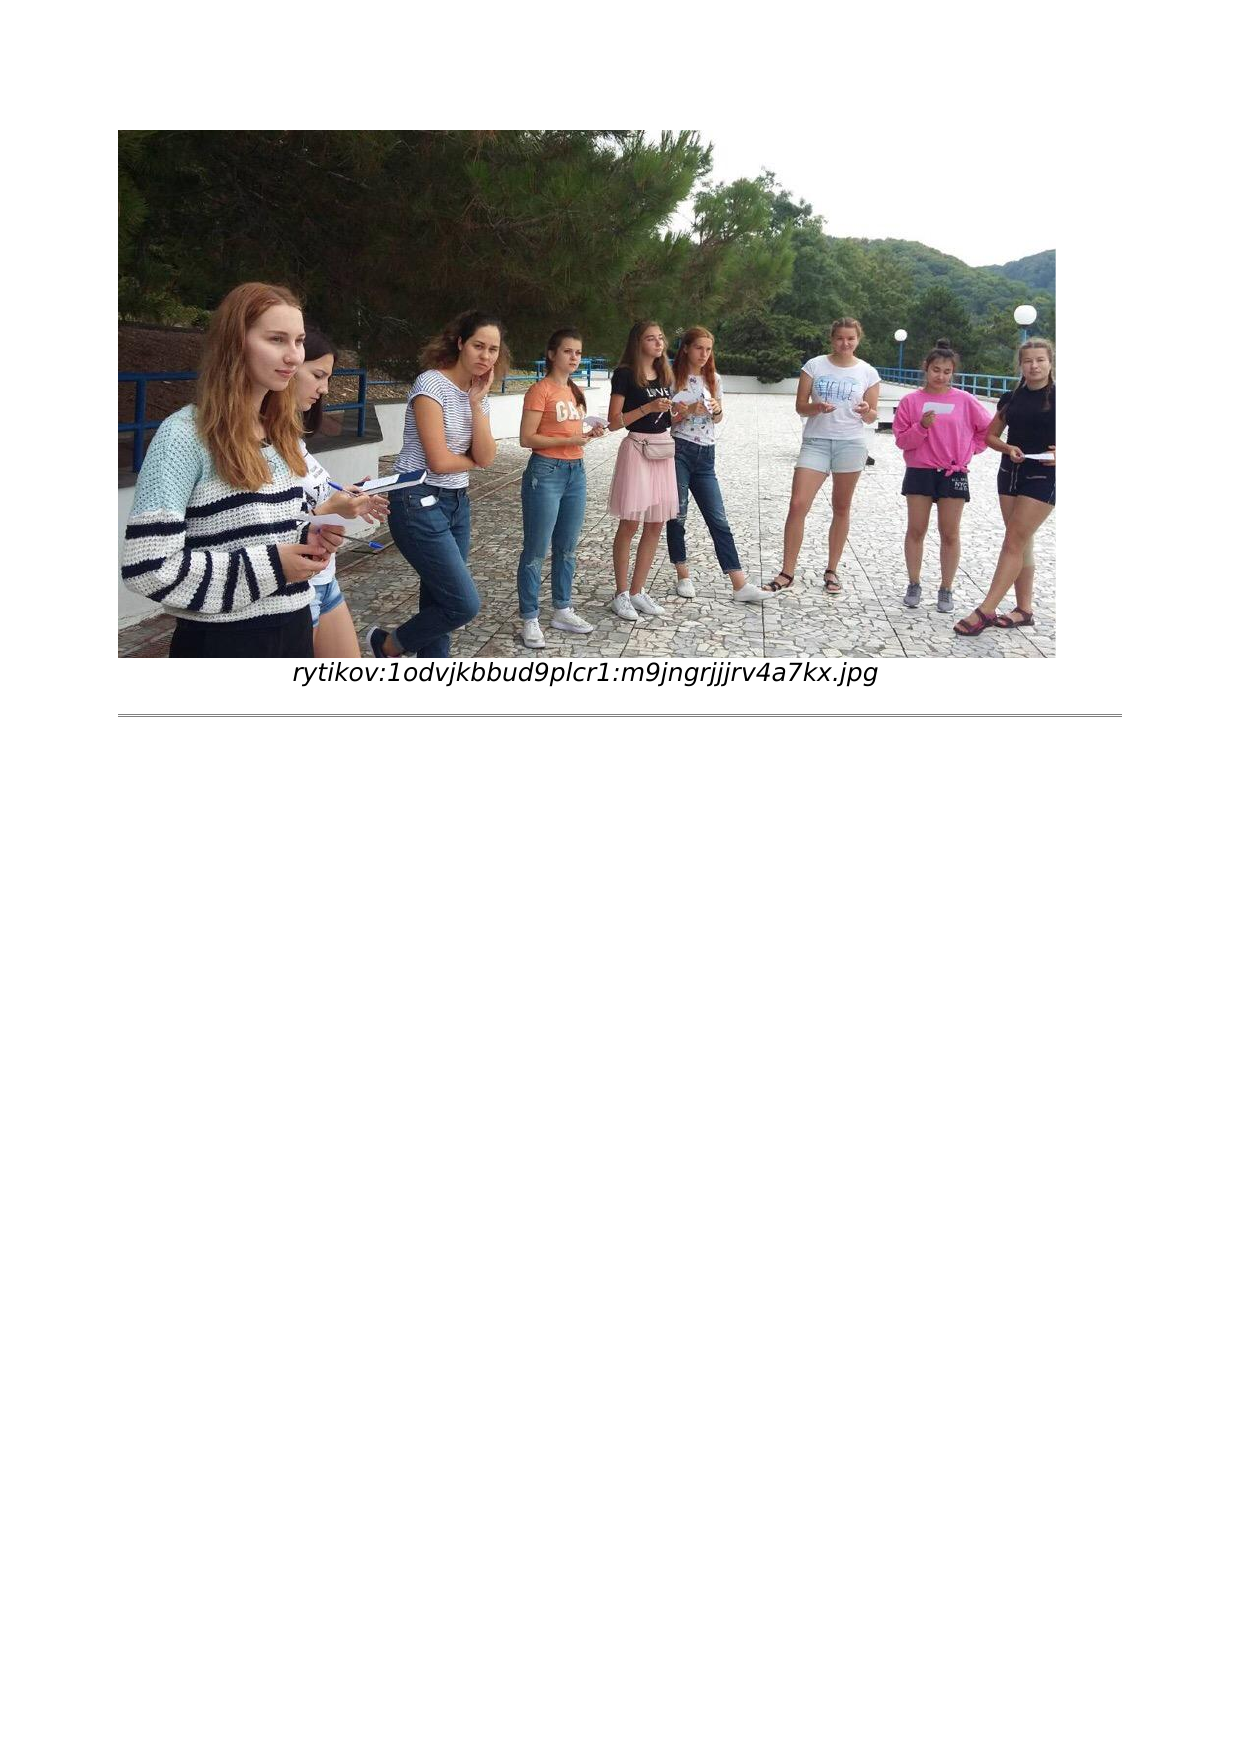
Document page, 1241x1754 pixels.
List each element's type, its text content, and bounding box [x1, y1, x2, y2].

text rytikov:1odvjkbbud9plcr1:m9jngrjjjrv4a7kx.jpg [118, 658, 1056, 687]
picture [118, 130, 1056, 658]
